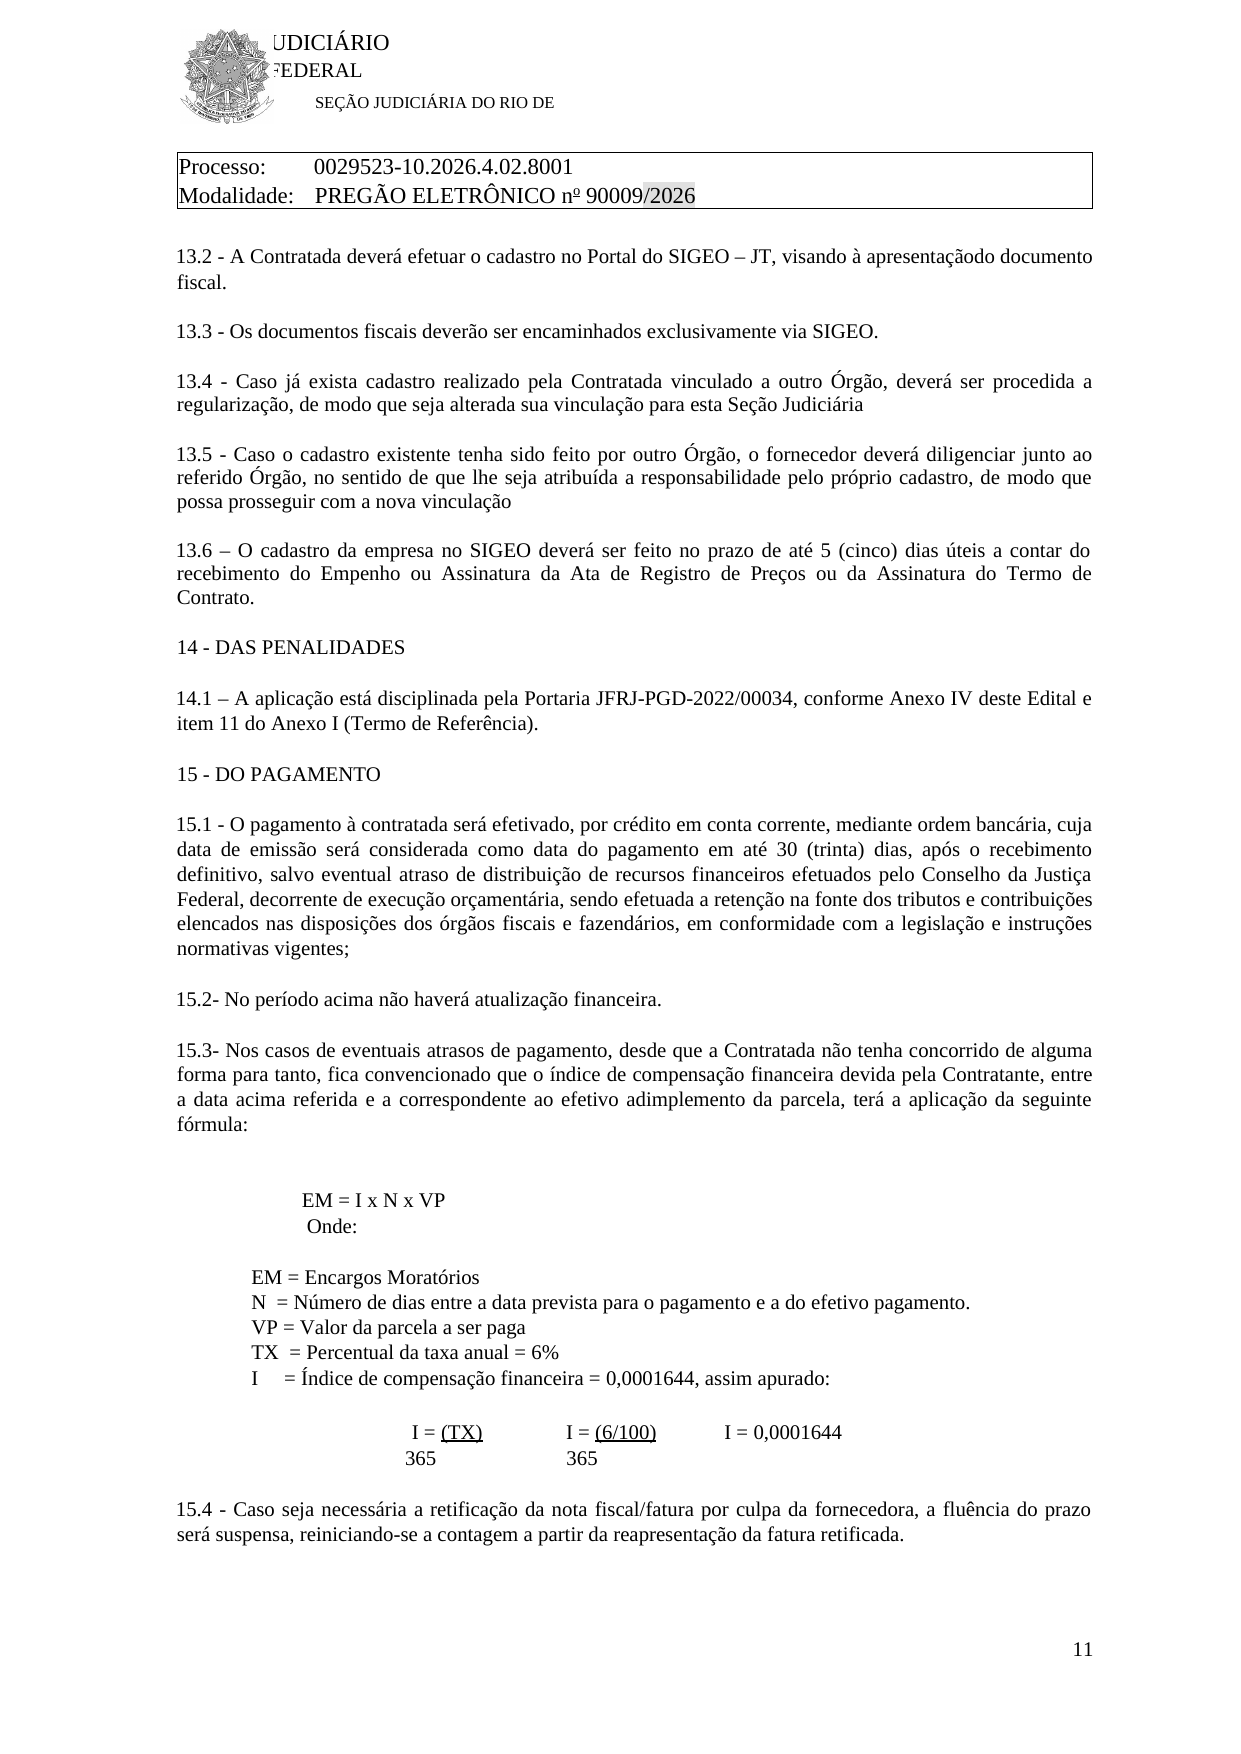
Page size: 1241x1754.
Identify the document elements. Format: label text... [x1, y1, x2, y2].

text 13.2 - A Contratada deverá efetuar o cadastro no Portal do SIGEO – JT, visando à apresentaçãodo documento fiscal. [176, 245, 1093, 294]
text 13.4 - Caso já exista cadastro realizado pela Contratada vinculado a outro Órgão, deverá ser procedida a regularização, de modo que seja alterada sua vinculação para esta Seção Judiciária [176, 369, 1093, 416]
text 13.6 – O cadastro da empresa no SIGEO deverá ser feito no prazo de até 5 (cinco) dias úteis a contar do recebimento do Empenho ou Assinatura da Ata de Registro de Preços ou da Assinatura do Termo de Contrato. [176, 539, 1093, 609]
text Onde: [176, 1214, 371, 1238]
text 15.4 - Caso seja necessária a retificação da nota fiscal/fatura por culpa da fornecedora, a fluência do prazo será suspensa, reiniciando-se a contagem a partir da reapresentação da fatura retificada. [176, 1497, 1093, 1546]
text N = Número de dias entre a data prevista para o pagamento e a do efetivo pagamento. [251, 1290, 1093, 1314]
text 13.5 - Caso o cadastro existente tenha sido feito por outro Órgão, o fornecedor deverá diligenciar junto ao referido Órgão, no sentido de que lhe seja atribuída a responsabilidade pelo próprio cadastro, de modo que possa prosseguir com a nova vinculação [176, 442, 1093, 513]
text TX = Percentual da taxa anual = 6% [251, 1340, 1093, 1364]
text EM = Encargos Moratórios [251, 1264, 1093, 1289]
text I = (TX) I = (6/100) I = 0,0001644 [170, 1417, 1093, 1445]
subtitle EM = I x N x VP [177, 1188, 1093, 1212]
subtitle 15 - DO PAGAMENTO [177, 761, 1093, 786]
text 15.1 - O pagamento à contratada será efetivado, por crédito em conta corrente, mediante ordem bancária, cuja data de emissão será considerada como data do pagamento em até 30 (trinta) dias, após o recebimento definitivo, salvo eventual atraso de distribuição de recursos financeiros efetuados pelo Conselho da Justiça Federal, decorrente de execução orçamentária, sendo efetuada a retenção na fonte dos tributos e contribuições elencados nas disposições dos órgãos fiscais e fazendários, em conformidade com a legislação e instruções normativas vigentes; [176, 812, 1093, 960]
text VP = Valor da parcela a ser paga [251, 1315, 1093, 1339]
text 13.3 - Os documentos fiscais deverão ser encaminhados exclusivamente via SIGEO. [176, 320, 1093, 343]
text 15.3- Nos casos de eventuais atrasos de pagamento, desde que a Contratada não tenha concorrido de alguma forma para tanto, fica convencionado que o índice de compensação financeira devida pela Contratante, entre a data acima referida e a correspondente ao efetivo adimplemento da parcela, terá a aplicação da seguinte fórmula: [176, 1038, 1093, 1136]
text 365 365 [176, 1446, 1093, 1470]
text 14.1 – A aplicação está disciplinada pela Portaria JFRJ-PGD-2022/00034, conforme Anexo IV deste Edital e item 11 do Anexo I (Termo de Referência). [176, 686, 1093, 734]
text I = Índice de compensação financeira = 0,0001644, assim apurado: [251, 1365, 1093, 1389]
text 15.2- No período acima não haverá atualização financeira. [176, 987, 1093, 1011]
subtitle 14 - DAS PENALIDADES [177, 635, 1093, 659]
